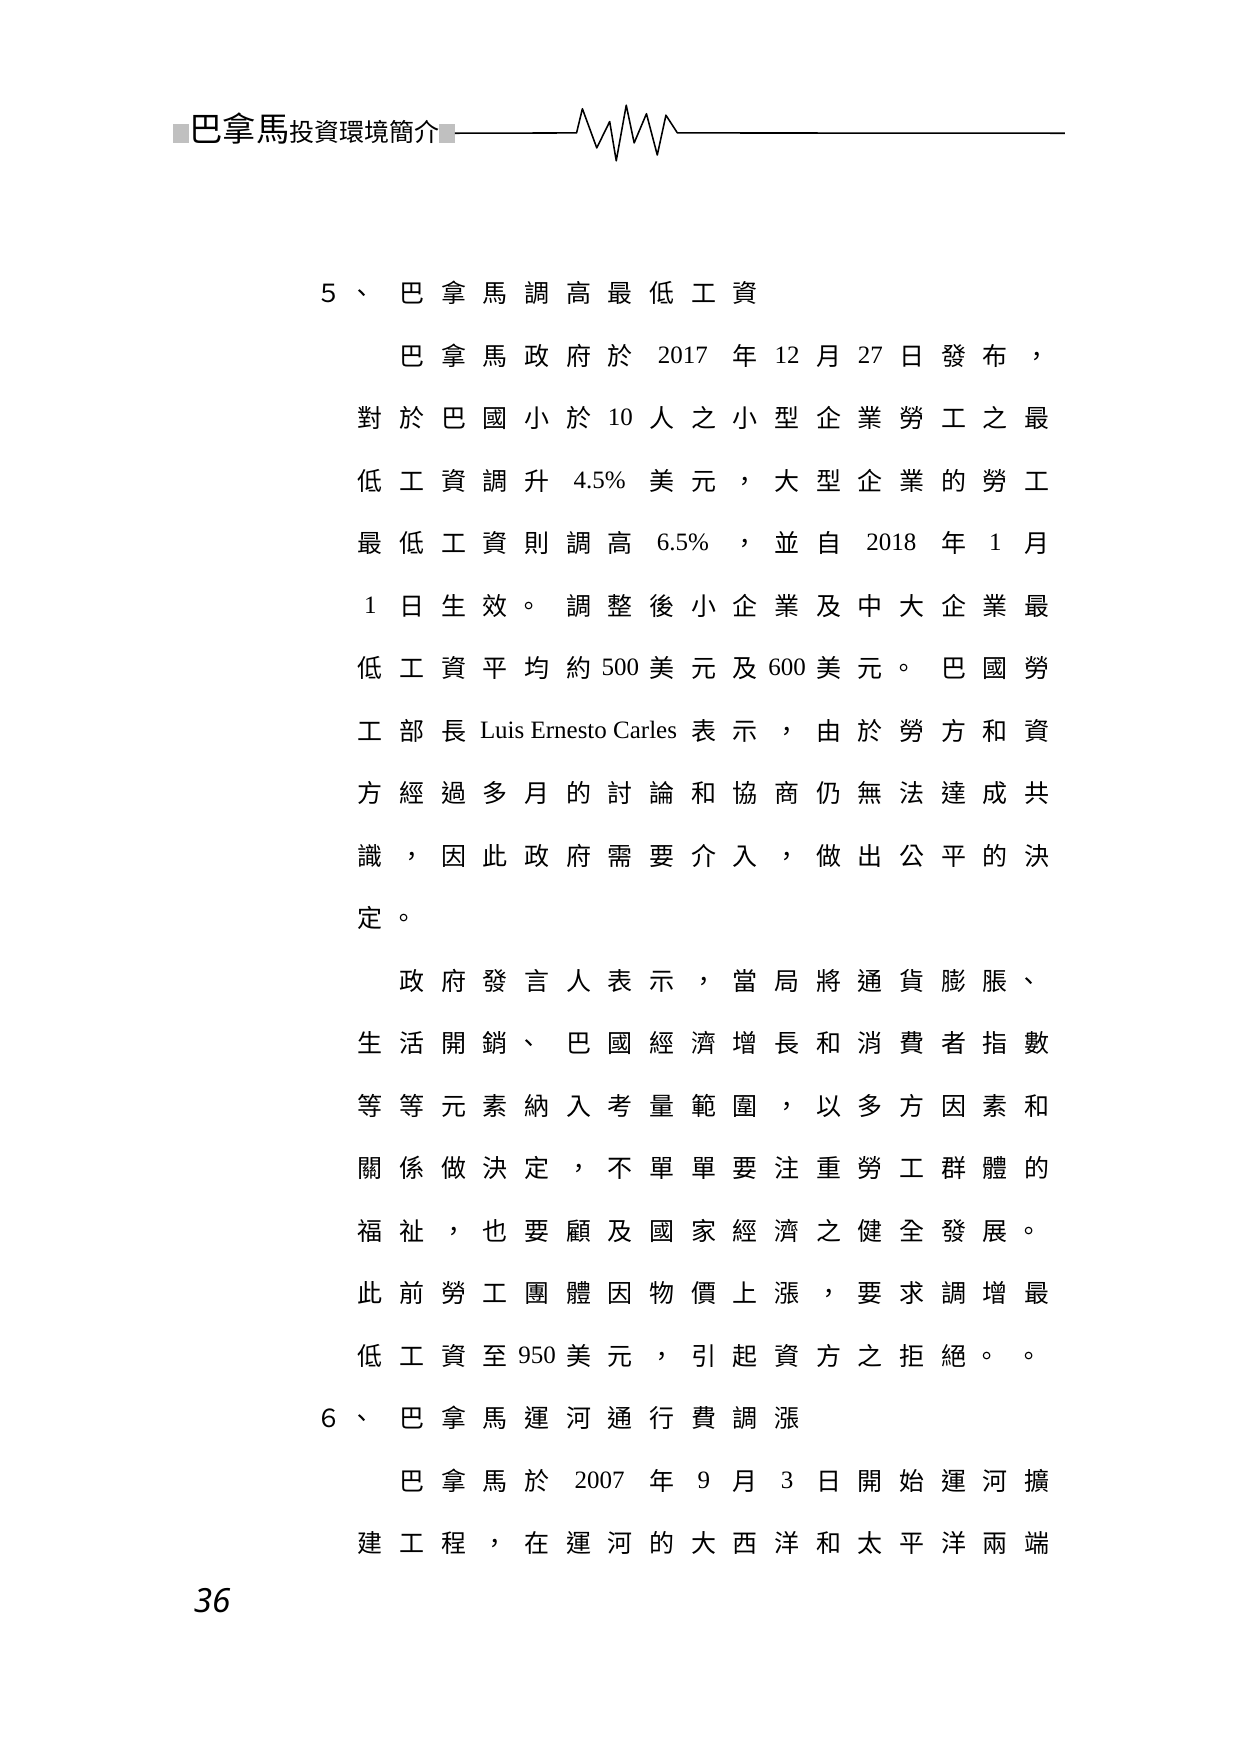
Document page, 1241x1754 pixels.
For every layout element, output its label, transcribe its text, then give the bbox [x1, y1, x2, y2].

text 政府發言人表示，當局將通貨膨脹、生活開銷、巴國經濟增長和消費者指數等等元素納入考量範圍，以多方因素和關係做決定，不單單要注重勞工群體的福祉，也要顧及國家經濟之健全發展。此前勞工團體因物價上漲，要求調增最低工資至950美元，引起資方之拒絕。。 [330, 938, 1058, 1375]
text 巴拿馬政府於2017年12月27日發布，對於巴國小於10人之小型企業勞工之最低工資調升4.5%美元，大型企業的勞工最低工資則調高6.5%，並自2018年1月1日生效。調整後小企業及中大企業最低工資平均約500美元及600美元。巴國勞工部長Luis Ernesto Carles表示，由於勞方和資方經過多月的討論和協商仍無法達成共識，因此政府需要介入，做出公平的決定。 [330, 313, 1058, 938]
text ６、巴拿馬運河通行費調漲 [281, 1375, 1058, 1438]
text ５、巴拿馬調高最低工資 [281, 250, 1058, 313]
text 巴拿馬於2007年9月3日開始運河擴建工程，在運河的大西洋和太平洋兩端 [330, 1438, 1058, 1563]
